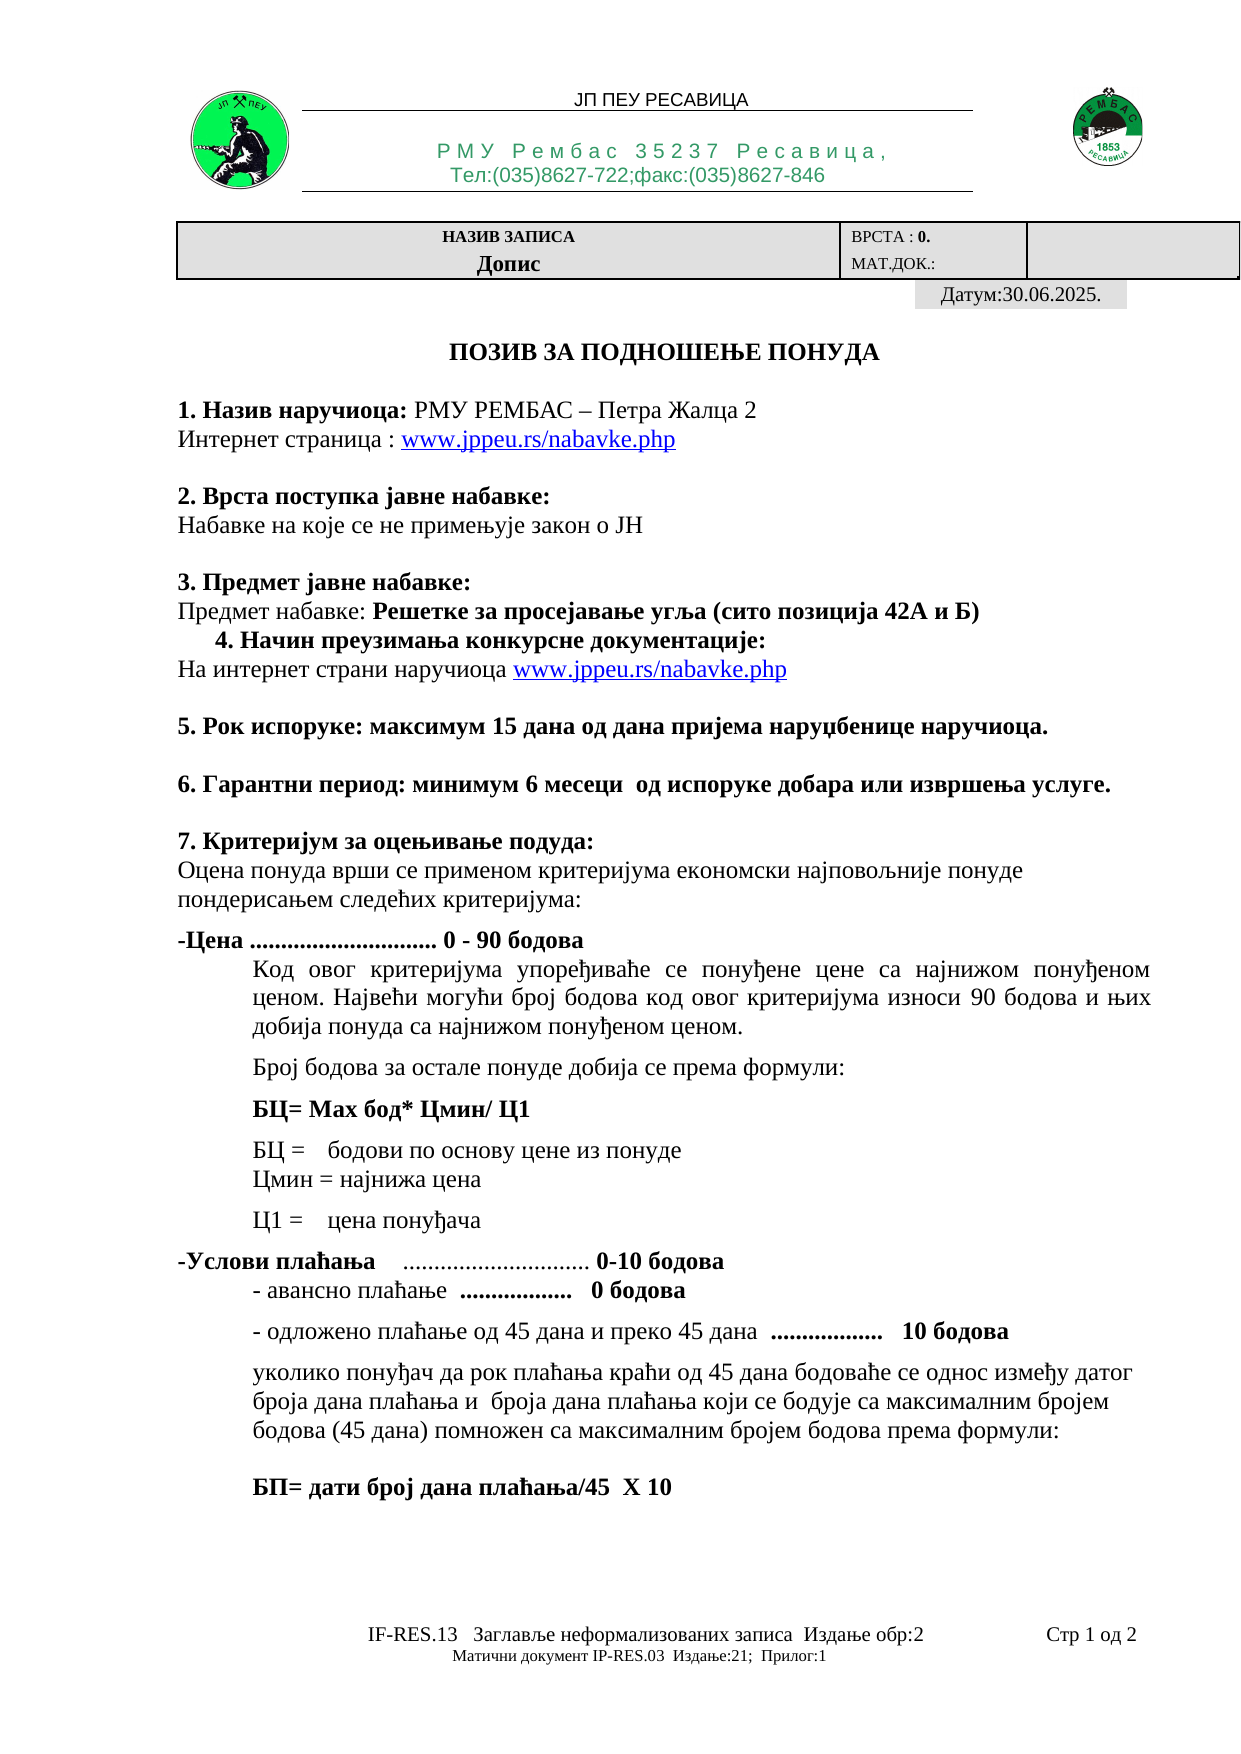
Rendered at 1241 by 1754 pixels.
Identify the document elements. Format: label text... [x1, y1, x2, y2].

text - одложено плаћање од 45 дана и преко 45 дана .................. 10 бодова [252, 1316, 1152, 1345]
text уколико понуђач да рок плаћања краћи од 45 дана бодоваће се однос између датог броја дана плаћања и броја дана плаћања који се бодује са максималним бројем бодова (45 дана) помножен са максималним бројем бодова према формули: [252, 1357, 1152, 1444]
text 3. Предмет јавне набавке: [177, 567, 1152, 596]
text 7. Критеријум за оцењивање подуда: [177, 826, 1152, 855]
table_cell [1164, 280, 1170, 309]
table_cell [1189, 280, 1195, 309]
picture [190, 90, 290, 190]
table_header НАЗИВ ЗАПИСА [178, 223, 839, 249]
table_cell МАТ.ДОК.: [841, 249, 1026, 278]
table_cell Допис [178, 249, 839, 278]
text 5. Рок испоруке: максимум 15 дана од дана пријема наруџбенице наручиоца. [177, 711, 1152, 740]
text БЦ= Маx бод* Цмин/ Ц1 [252, 1094, 1152, 1122]
table_cell [1201, 280, 1207, 309]
table_cell [177, 280, 915, 309]
table_cell [1127, 280, 1152, 309]
table_cell [1226, 280, 1232, 309]
table_cell [1170, 280, 1176, 309]
text Набавке на које се не примењује закон о ЈН [177, 510, 1152, 539]
picture [1073, 87, 1143, 166]
text На интернет страни наручиоца www.jppeu.rs/nabavke.php [177, 654, 1152, 682]
table_cell [1195, 280, 1201, 309]
text Код овог критеријума упоређиваће се понуђене цене са најнижом понуђеном ценом. Највећи могући број бодова код овог критеријума износи 90 бодова и њих добија понуда са најнижом понуђеном ценом. [252, 954, 1152, 1040]
text -Услови плаћања .............................. 0-10 бодова [177, 1246, 1152, 1275]
table_header Ознака: [1028, 223, 1239, 249]
table_cell [1214, 280, 1220, 309]
text Број бодова за остале понуде добија се према формули: [252, 1052, 1152, 1081]
text Интернет страница : www.jppeu.rs/nabavke.php [177, 424, 1152, 452]
text ПОЗИВ ЗА ПОДНОШЕЊЕ ПОНУДА [177, 337, 1152, 366]
text -Цена .............................. 0 - 90 бодова [177, 925, 1152, 954]
table_cell [1028, 249, 1239, 278]
text БП= дати број дана плаћања/45 X 10 [252, 1472, 1152, 1501]
text Оцена понуда врши се применом критеријума економски најповољније понуде пондерисањем следећих критеријума: [177, 855, 1152, 912]
text 4. Начин преузимања конкурсне документације: [177, 625, 1152, 654]
table_cell [1233, 280, 1239, 309]
text 6. Гарантни период: минимум 6 месеци од испоруке добара или извршења услуге. [177, 769, 1152, 797]
text БЦ = бодови по основу цене из понуде [252, 1135, 1152, 1164]
text Цмин = најнижа цена [252, 1164, 1152, 1192]
table_cell Датум:30.06.2025. [915, 280, 1127, 309]
table_cell [1158, 280, 1164, 309]
text Предмет набавке: Решетке за просејавање угља (сито позиција 42А и Б) [177, 596, 1152, 625]
table_cell [1220, 280, 1226, 309]
table_cell [1208, 280, 1214, 309]
table_cell [1152, 280, 1157, 309]
text Ц1 = цена понуђача [252, 1205, 1152, 1234]
table_cell [1183, 280, 1189, 309]
text - авансно плаћање .................. 0 бодова [252, 1275, 1152, 1304]
text 1. Назив наручиоца: РМУ РЕМБАС – Петра Жалца 2 [177, 395, 1152, 424]
table_cell [1176, 280, 1182, 309]
text 2. Врста поступка јавне набавке: [177, 481, 1152, 510]
table_header ВРСТА : 0. [841, 223, 1026, 249]
